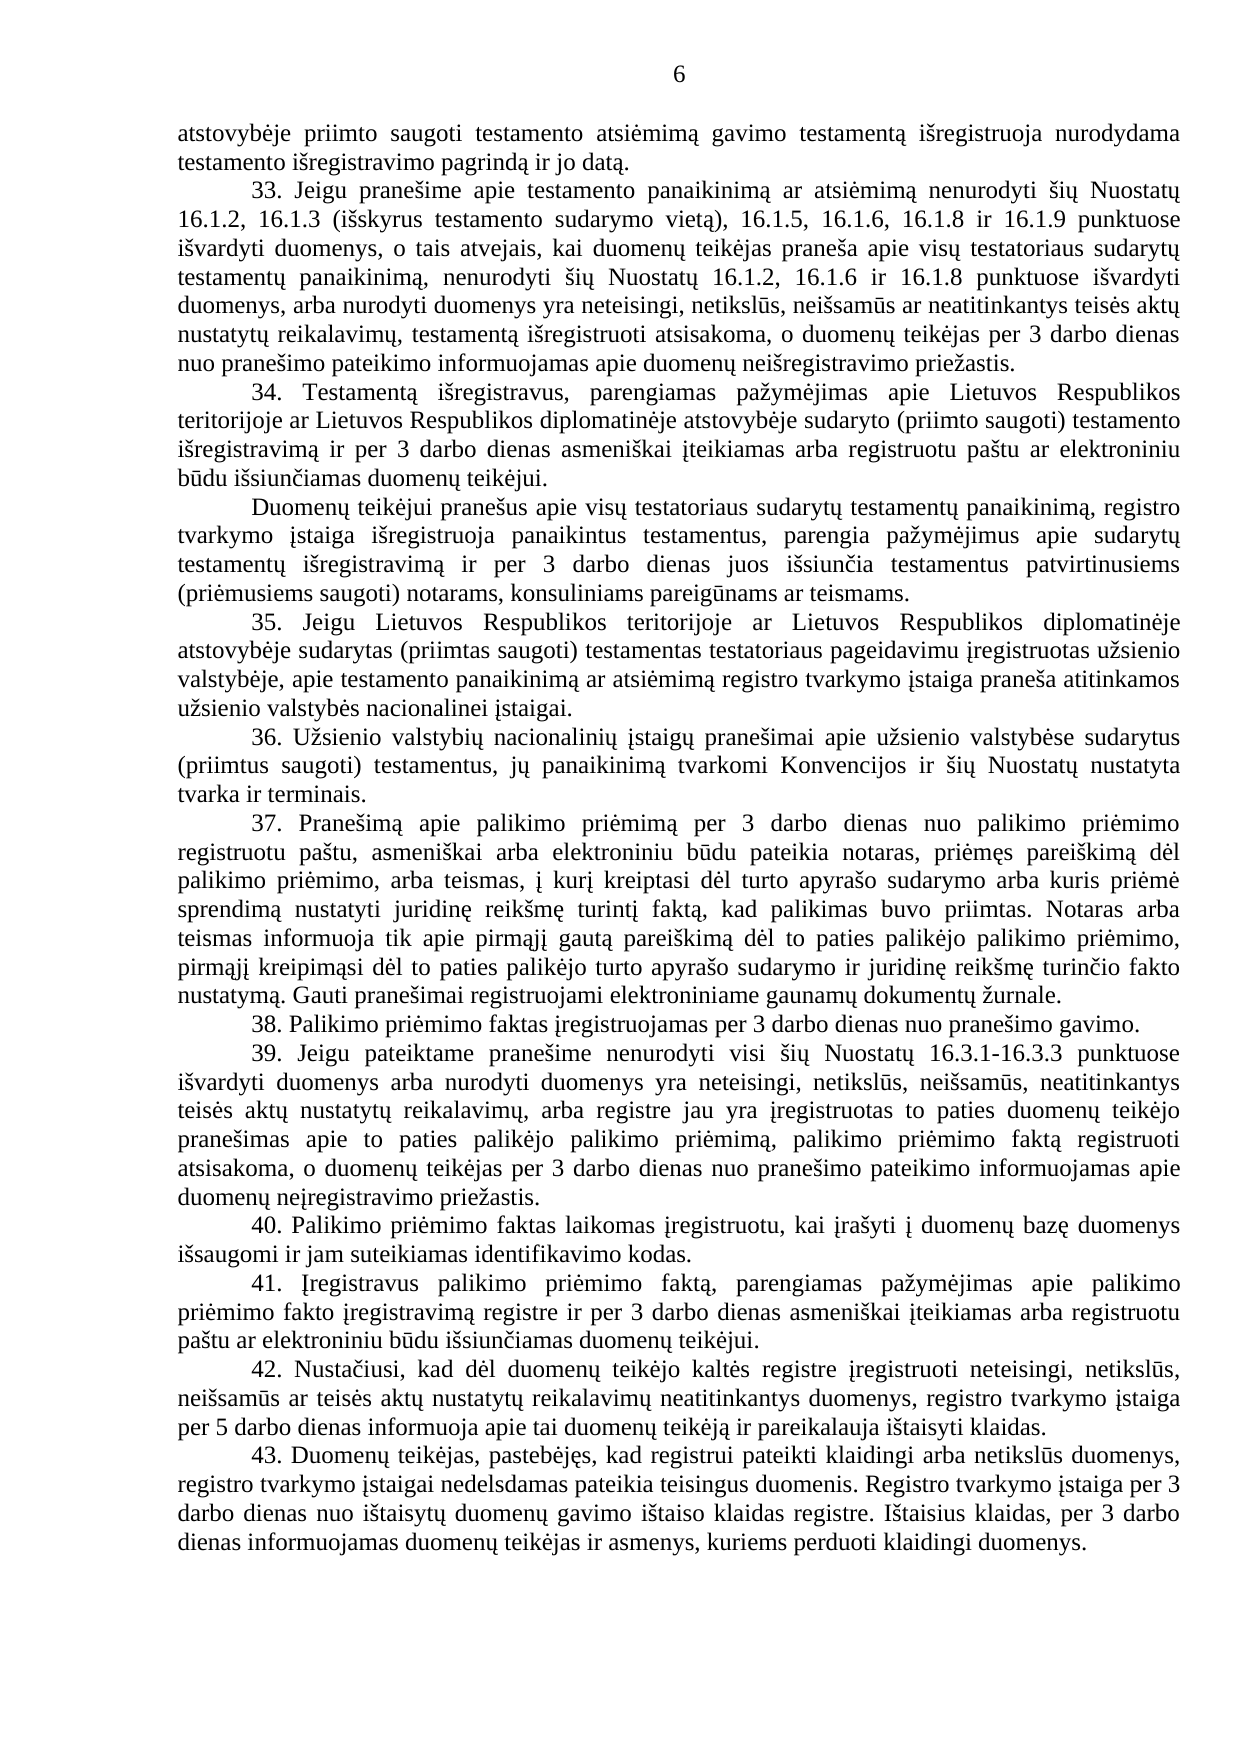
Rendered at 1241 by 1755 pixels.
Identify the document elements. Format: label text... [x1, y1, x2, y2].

text 42. Nustačiusi, kad dėl duomenų teikėjo kaltės registre įregistruoti neteisingi, netikslūs, neišsamūs ar teisės aktų nustatytų reikalavimų neatitinkantys duomenys, registro tvarkymo įstaiga per 5 darbo dienas informuoja apie tai duomenų teikėją ir pareikalauja ištaisyti klaidas. [177, 1354, 1181, 1441]
text 40. Palikimo priėmimo faktas laikomas įregistruotu, kai įrašyti į duomenų bazę duomenys išsaugomi ir jam suteikiamas identifikavimo kodas. [177, 1211, 1181, 1268]
text 34. Testamentą išregistravus, parengiamas pažymėjimas apie Lietuvos Respublikos teritorijoje ar Lietuvos Respublikos diplomatinėje atstovybėje sudaryto (priimto saugoti) testamento išregistravimą ir per 3 darbo dienas asmeniškai įteikiamas arba registruotu paštu ar elektroniniu būdu išsiunčiamas duomenų teikėjui. [177, 377, 1181, 492]
text atstovybėje priimto saugoti testamento atsiėmimą gavimo testamentą išregistruoja nurodydama testamento išregistravimo pagrindą ir jo datą. [177, 118, 1181, 176]
text 33. Jeigu pranešime apie testamento panaikinimą ar atsiėmimą nenurodyti šių Nuostatų 16.1.2, 16.1.3 (išskyrus testamento sudarymo vietą), 16.1.5, 16.1.6, 16.1.8 ir 16.1.9 punktuose išvardyti duomenys, o tais atvejais, kai duomenų teikėjas praneša apie visų testatoriaus sudarytų testamentų panaikinimą, nenurodyti šių Nuostatų 16.1.2, 16.1.6 ir 16.1.8 punktuose išvardyti duomenys, arba nurodyti duomenys yra neteisingi, netikslūs, neišsamūs ar neatitinkantys teisės aktų nustatytų reikalavimų, testamentą išregistruoti atsisakoma, o duomenų teikėjas per 3 darbo dienas nuo pranešimo pateikimo informuojamas apie duomenų neišregistravimo priežastis. [177, 176, 1181, 377]
text 38. Palikimo priėmimo faktas įregistruojamas per 3 darbo dienas nuo pranešimo gavimo. [177, 1009, 1181, 1038]
text 39. Jeigu pateiktame pranešime nenurodyti visi šių Nuostatų 16.3.1-16.3.3 punktuose išvardyti duomenys arba nurodyti duomenys yra neteisingi, netikslūs, neišsamūs, neatitinkantys teisės aktų nustatytų reikalavimų, arba registre jau yra įregistruotas to paties duomenų teikėjo pranešimas apie to paties palikėjo palikimo priėmimą, palikimo priėmimo faktą registruoti atsisakoma, o duomenų teikėjas per 3 darbo dienas nuo pranešimo pateikimo informuojamas apie duomenų neįregistravimo priežastis. [177, 1038, 1181, 1211]
text 36. Užsienio valstybių nacionalinių įstaigų pranešimai apie užsienio valstybėse sudarytus (priimtus saugoti) testamentus, jų panaikinimą tvarkomi Konvencijos ir šių Nuostatų nustatyta tvarka ir terminais. [177, 722, 1181, 808]
text 41. Įregistravus palikimo priėmimo faktą, parengiamas pažymėjimas apie palikimo priėmimo fakto įregistravimą registre ir per 3 darbo dienas asmeniškai įteikiamas arba registruotu paštu ar elektroniniu būdu išsiunčiamas duomenų teikėjui. [177, 1268, 1181, 1354]
text 43. Duomenų teikėjas, pastebėjęs, kad registrui pateikti klaidingi arba netikslūs duomenys, registro tvarkymo įstaigai nedelsdamas pateikia teisingus duomenis. Registro tvarkymo įstaiga per 3 darbo dienas nuo ištaisytų duomenų gavimo ištaiso klaidas registre. Ištaisius klaidas, per 3 darbo dienas informuojamas duomenų teikėjas ir asmenys, kuriems perduoti klaidingi duomenys. [177, 1441, 1181, 1556]
text 35. Jeigu Lietuvos Respublikos teritorijoje ar Lietuvos Respublikos diplomatinėje atstovybėje sudarytas (priimtas saugoti) testamentas testatoriaus pageidavimu įregistruotas užsienio valstybėje, apie testamento panaikinimą ar atsiėmimą registro tvarkymo įstaiga praneša atitinkamos užsienio valstybės nacionalinei įstaigai. [177, 607, 1181, 722]
text 37. Pranešimą apie palikimo priėmimą per 3 darbo dienas nuo palikimo priėmimo registruotu paštu, asmeniškai arba elektroniniu būdu pateikia notaras, priėmęs pareiškimą dėl palikimo priėmimo, arba teismas, į kurį kreiptasi dėl turto apyrašo sudarymo arba kuris priėmė sprendimą nustatyti juridinę reikšmę turintį faktą, kad palikimas buvo priimtas. Notaras arba teismas informuoja tik apie pirmąjį gautą pareiškimą dėl to paties palikėjo palikimo priėmimo, pirmąjį kreipimąsi dėl to paties palikėjo turto apyrašo sudarymo ir juridinę reikšmę turinčio fakto nustatymą. Gauti pranešimai registruojami elektroniniame gaunamų dokumentų žurnale. [177, 808, 1181, 1009]
text Duomenų teikėjui pranešus apie visų testatoriaus sudarytų testamentų panaikinimą, registro tvarkymo įstaiga išregistruoja panaikintus testamentus, parengia pažymėjimus apie sudarytų testamentų išregistravimą ir per 3 darbo dienas juos išsiunčia testamentus patvirtinusiems (priėmusiems saugoti) notarams, konsuliniams pareigūnams ar teismams. [177, 492, 1181, 607]
